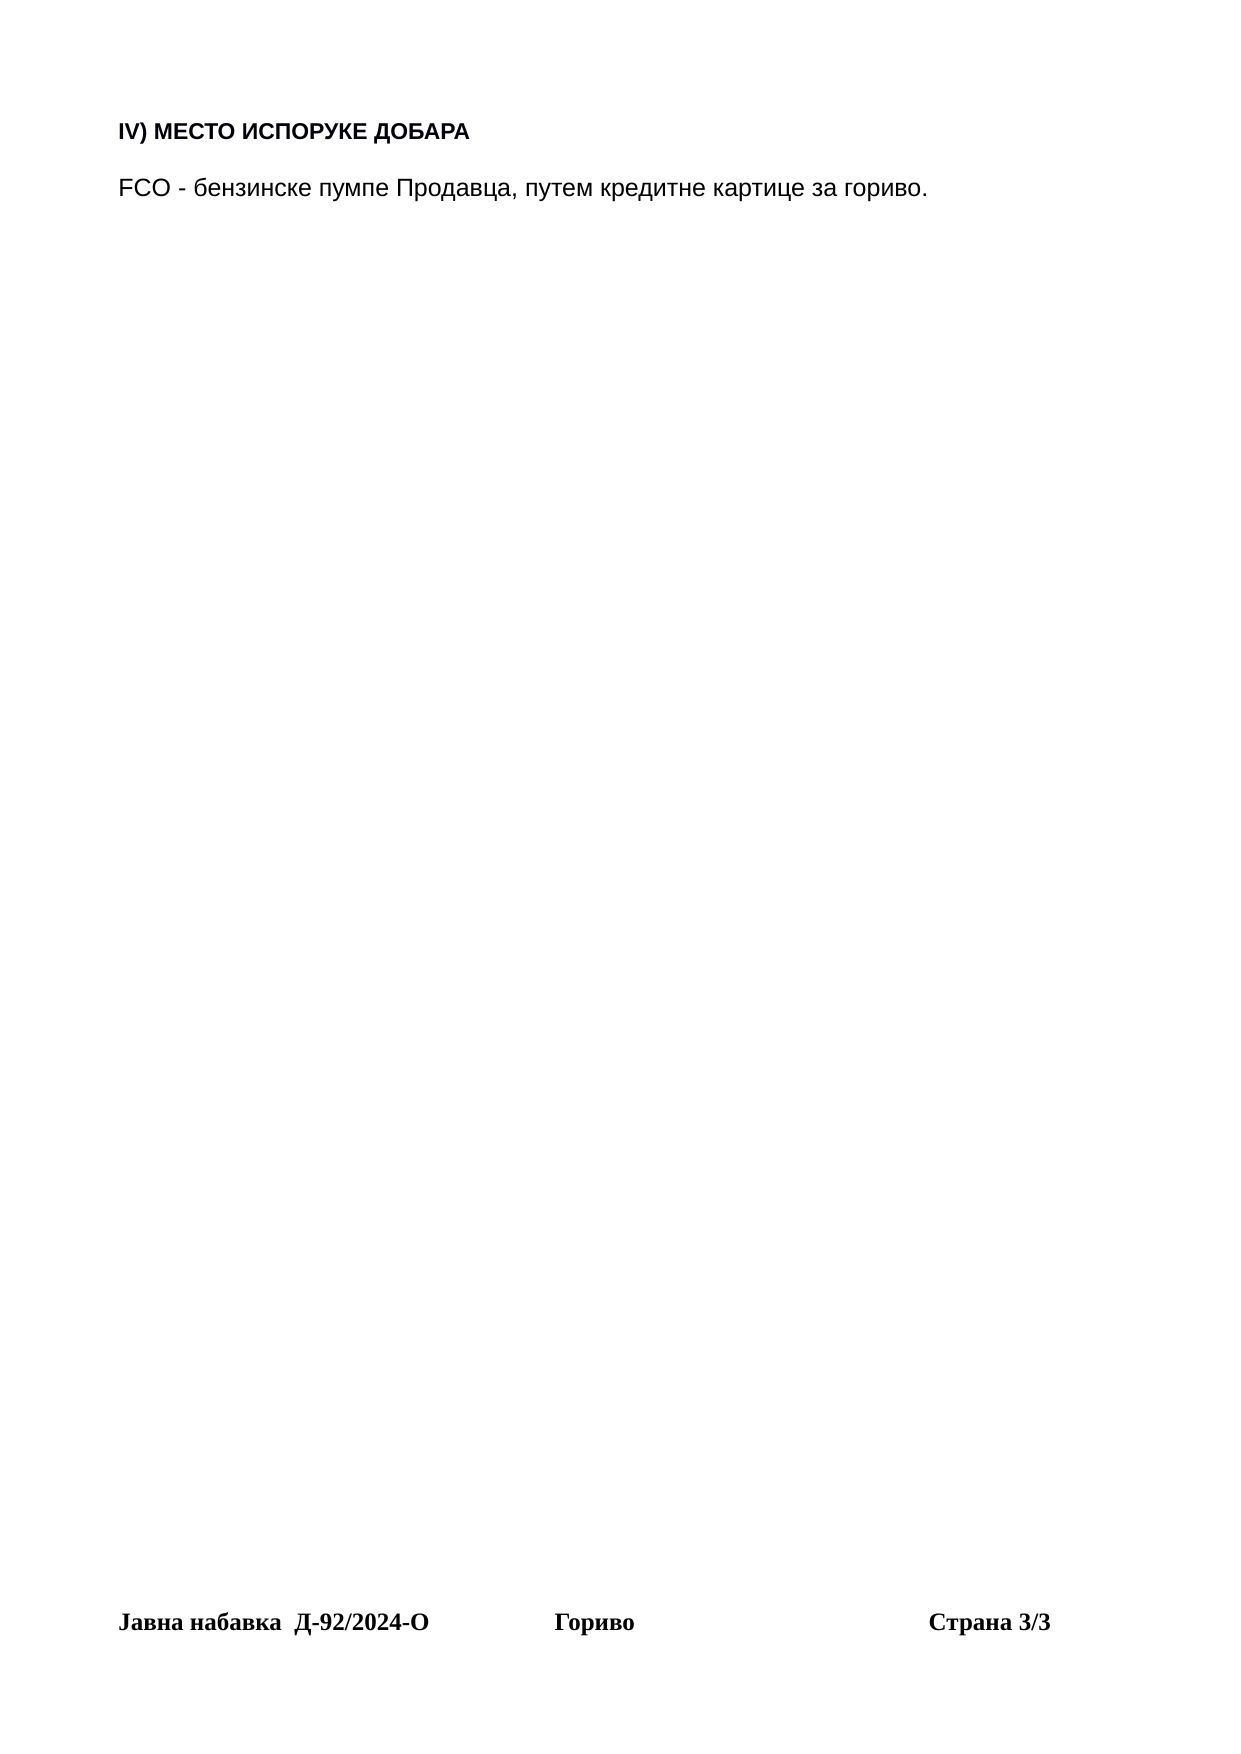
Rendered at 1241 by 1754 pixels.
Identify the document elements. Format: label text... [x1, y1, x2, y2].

text FCO - бензинске пумпе Продавца, путем кредитне картице за гориво. [118, 172, 1122, 201]
text IV) МЕСТО ИСПОРУКЕ ДОБАРА [118, 118, 1122, 144]
